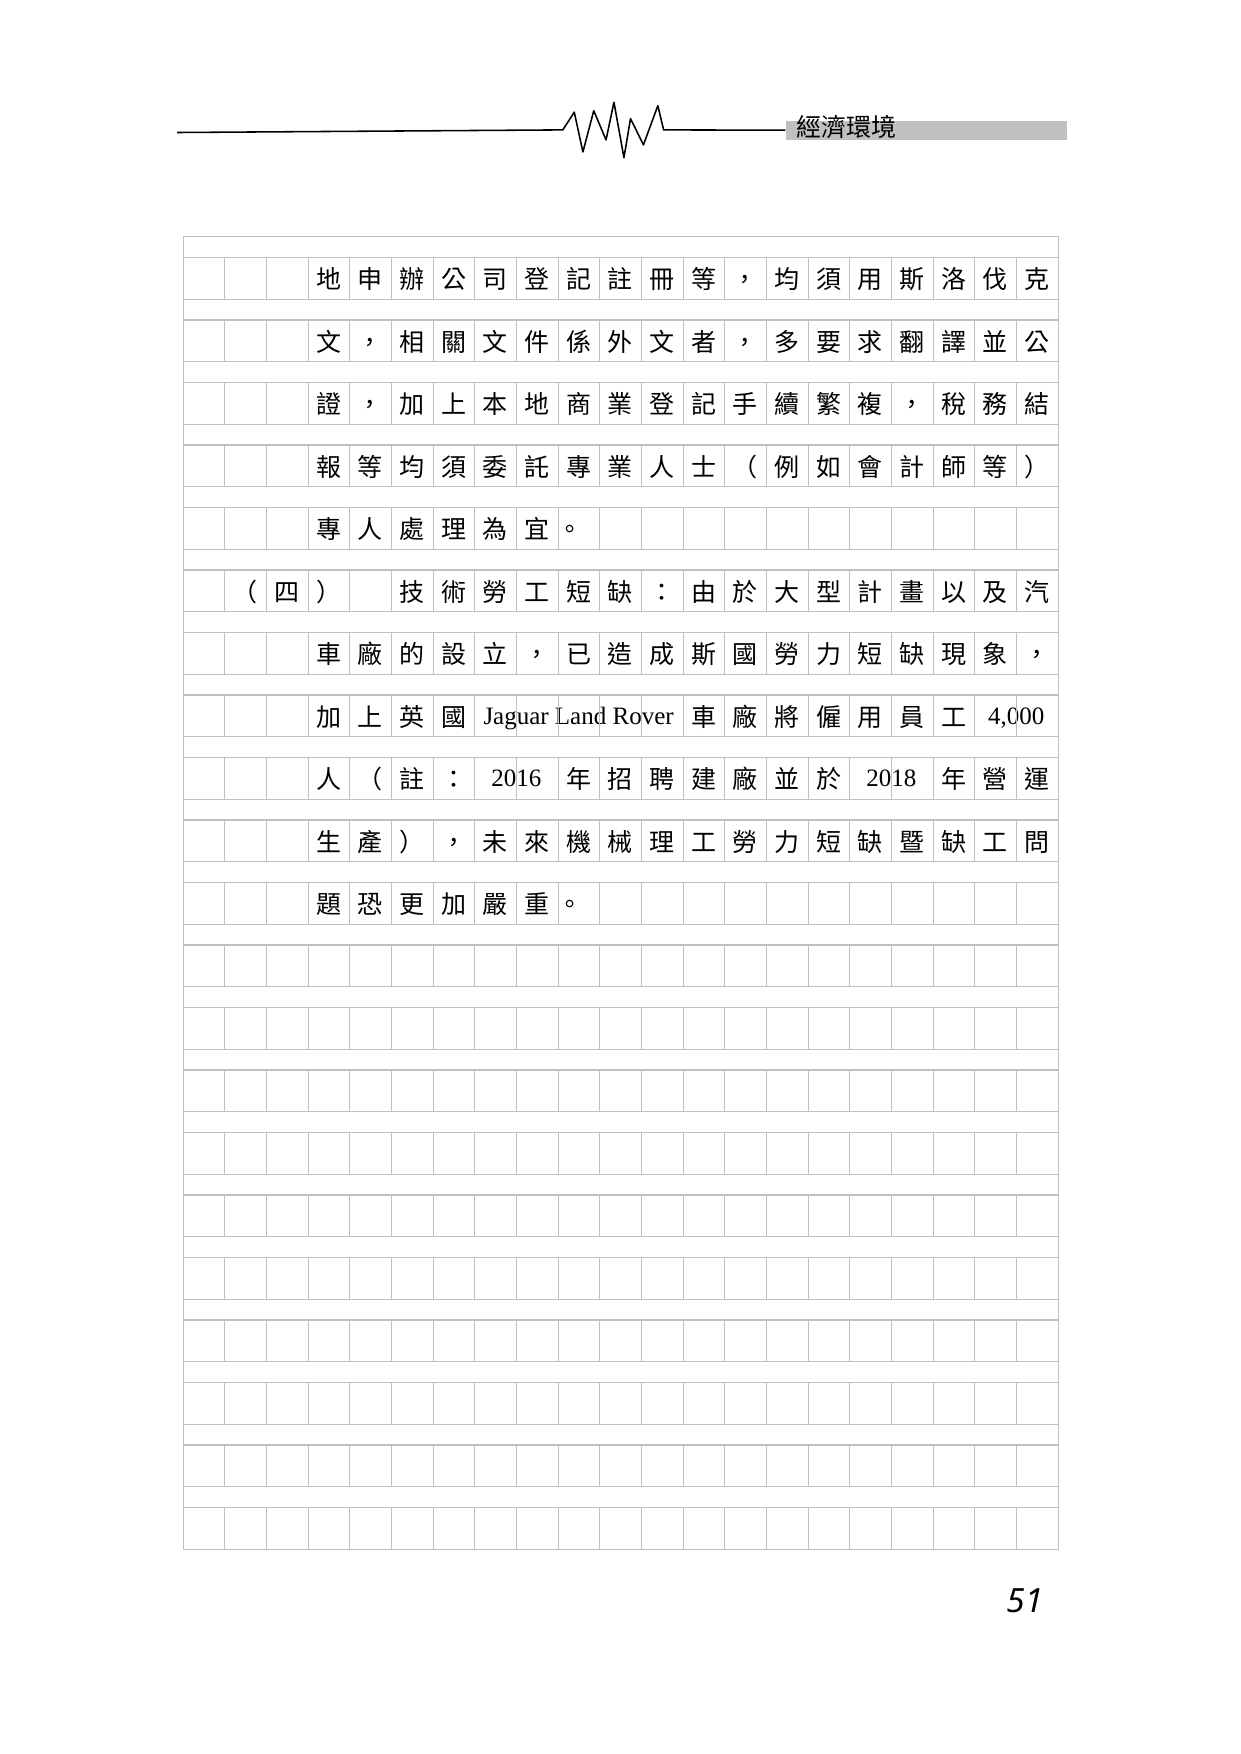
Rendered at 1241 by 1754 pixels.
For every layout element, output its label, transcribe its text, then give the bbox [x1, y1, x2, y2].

text 繁 [809, 383, 849, 424]
text 人 [642, 446, 683, 486]
text 續 [767, 383, 808, 424]
text 報 [309, 446, 349, 486]
text 結 [1017, 383, 1058, 424]
text 關 [434, 321, 474, 361]
text 翻 [892, 321, 933, 361]
text [207, 237, 1058, 257]
text （四） 技術勞工短缺：由於大型計畫以及汽車廠的設立，已造成斯國勞力短缺現象，加上英國Jaguar Land Rover車廠將僱用員工4,000人（註：2016年招聘建廠並於2018年營運生產），未來機械理工勞力短缺暨缺工問題恐更加嚴重。 [207, 800, 1058, 819]
text 專 [309, 508, 349, 549]
text 務 [975, 383, 1016, 424]
text 宜 [517, 508, 558, 549]
text 業 [600, 383, 641, 424]
text 理 [434, 508, 474, 549]
text 譯 [934, 321, 974, 361]
text 冊 [642, 258, 683, 299]
text 記 [684, 383, 724, 424]
text （四） 技術勞工短缺：由於大型計畫以及汽車廠的設立，已造成斯國勞力短缺現象，加上英國Jaguar Land Rover車廠將僱用員工4,000人（註：2016年招聘建廠並於2018年營運生產），未來機械理工勞力短缺暨缺工問題恐更加嚴重。 [207, 737, 1058, 757]
text 記 [559, 258, 599, 299]
text 複 [850, 383, 891, 424]
text 本 [475, 383, 516, 424]
text 文 [475, 321, 516, 361]
text 係 [559, 321, 599, 361]
text ， [350, 383, 391, 424]
text ， [725, 258, 766, 299]
text 會 [850, 446, 891, 486]
text 上 [434, 383, 474, 424]
text （四） 技術勞工短缺：由於大型計畫以及汽車廠的設立，已造成斯國勞力短缺現象，加上英國Jaguar Land Rover車廠將僱用員工4,000人（註：2016年招聘建廠並於2018年營運生產），未來機械理工勞力短缺暨缺工問題恐更加嚴重。 [207, 862, 1058, 882]
text 業 [600, 446, 641, 486]
text （四） 技術勞工短缺：由於大型計畫以及汽車廠的設立，已造成斯國勞力短缺現象，加上英國Jaguar Land Rover車廠將僱用員工4,000人（註：2016年招聘建廠並於2018年營運生產），未來機械理工勞力短缺暨缺工問題恐更加嚴重。 [207, 675, 1058, 694]
text 專 [559, 446, 599, 486]
text 商 [559, 383, 599, 424]
text ， [892, 383, 933, 424]
text （ [725, 446, 766, 486]
text （四） 技術勞工短缺：由於大型計畫以及汽車廠的設立，已造成斯國勞力短缺現象，加上英國Jaguar Land Rover車廠將僱用員工4,000人（註：2016年招聘建廠並於2018年營運生產），未來機械理工勞力短缺暨缺工問題恐更加嚴重。 [207, 550, 1058, 569]
text 須 [434, 446, 474, 486]
text 手 [725, 383, 766, 424]
text 師 [934, 446, 974, 486]
text 伐 [975, 258, 1016, 299]
text 證 [309, 383, 349, 424]
text 等 [350, 446, 391, 486]
text 外 [600, 321, 641, 361]
text 地 [517, 383, 558, 424]
text 多 [767, 321, 808, 361]
text 士 [684, 446, 724, 486]
text ） [1017, 446, 1058, 486]
text 處 [392, 508, 433, 549]
text 註 [600, 258, 641, 299]
text 公 [434, 258, 474, 299]
text 例 [767, 446, 808, 486]
text 文 [642, 321, 683, 361]
text [207, 300, 1058, 319]
text 。 [559, 508, 599, 549]
text 用 [850, 258, 891, 299]
text 稅 [934, 383, 974, 424]
text 等 [975, 446, 1016, 486]
text [207, 487, 1058, 507]
text ， [350, 321, 391, 361]
text 公 [1017, 321, 1058, 361]
text 者 [684, 321, 724, 361]
text 並 [975, 321, 1016, 361]
text 託 [517, 446, 558, 486]
text 斯 [892, 258, 933, 299]
text 為 [475, 508, 516, 549]
text 加 [392, 383, 433, 424]
text 申 [350, 258, 391, 299]
text 求 [850, 321, 891, 361]
text 克 [1017, 258, 1058, 299]
text 登 [642, 383, 683, 424]
text 文 [309, 321, 349, 361]
text 相 [392, 321, 433, 361]
text 地 [309, 258, 349, 299]
text 如 [809, 446, 849, 486]
text 司 [475, 258, 516, 299]
text 均 [767, 258, 808, 299]
text ， [725, 321, 766, 361]
text 要 [809, 321, 849, 361]
text 人 [350, 508, 391, 549]
text [207, 362, 1058, 382]
text 登 [517, 258, 558, 299]
text 件 [517, 321, 558, 361]
text [207, 425, 1058, 444]
text 計 [892, 446, 933, 486]
text 等 [684, 258, 724, 299]
text 須 [809, 258, 849, 299]
text （四） 技術勞工短缺：由於大型計畫以及汽車廠的設立，已造成斯國勞力短缺現象，加上英國Jaguar Land Rover車廠將僱用員工4,000人（註：2016年招聘建廠並於2018年營運生產），未來機械理工勞力短缺暨缺工問題恐更加嚴重。 [207, 612, 1058, 632]
text 洛 [934, 258, 974, 299]
text 均 [392, 446, 433, 486]
text 辦 [392, 258, 433, 299]
text 委 [475, 446, 516, 486]
